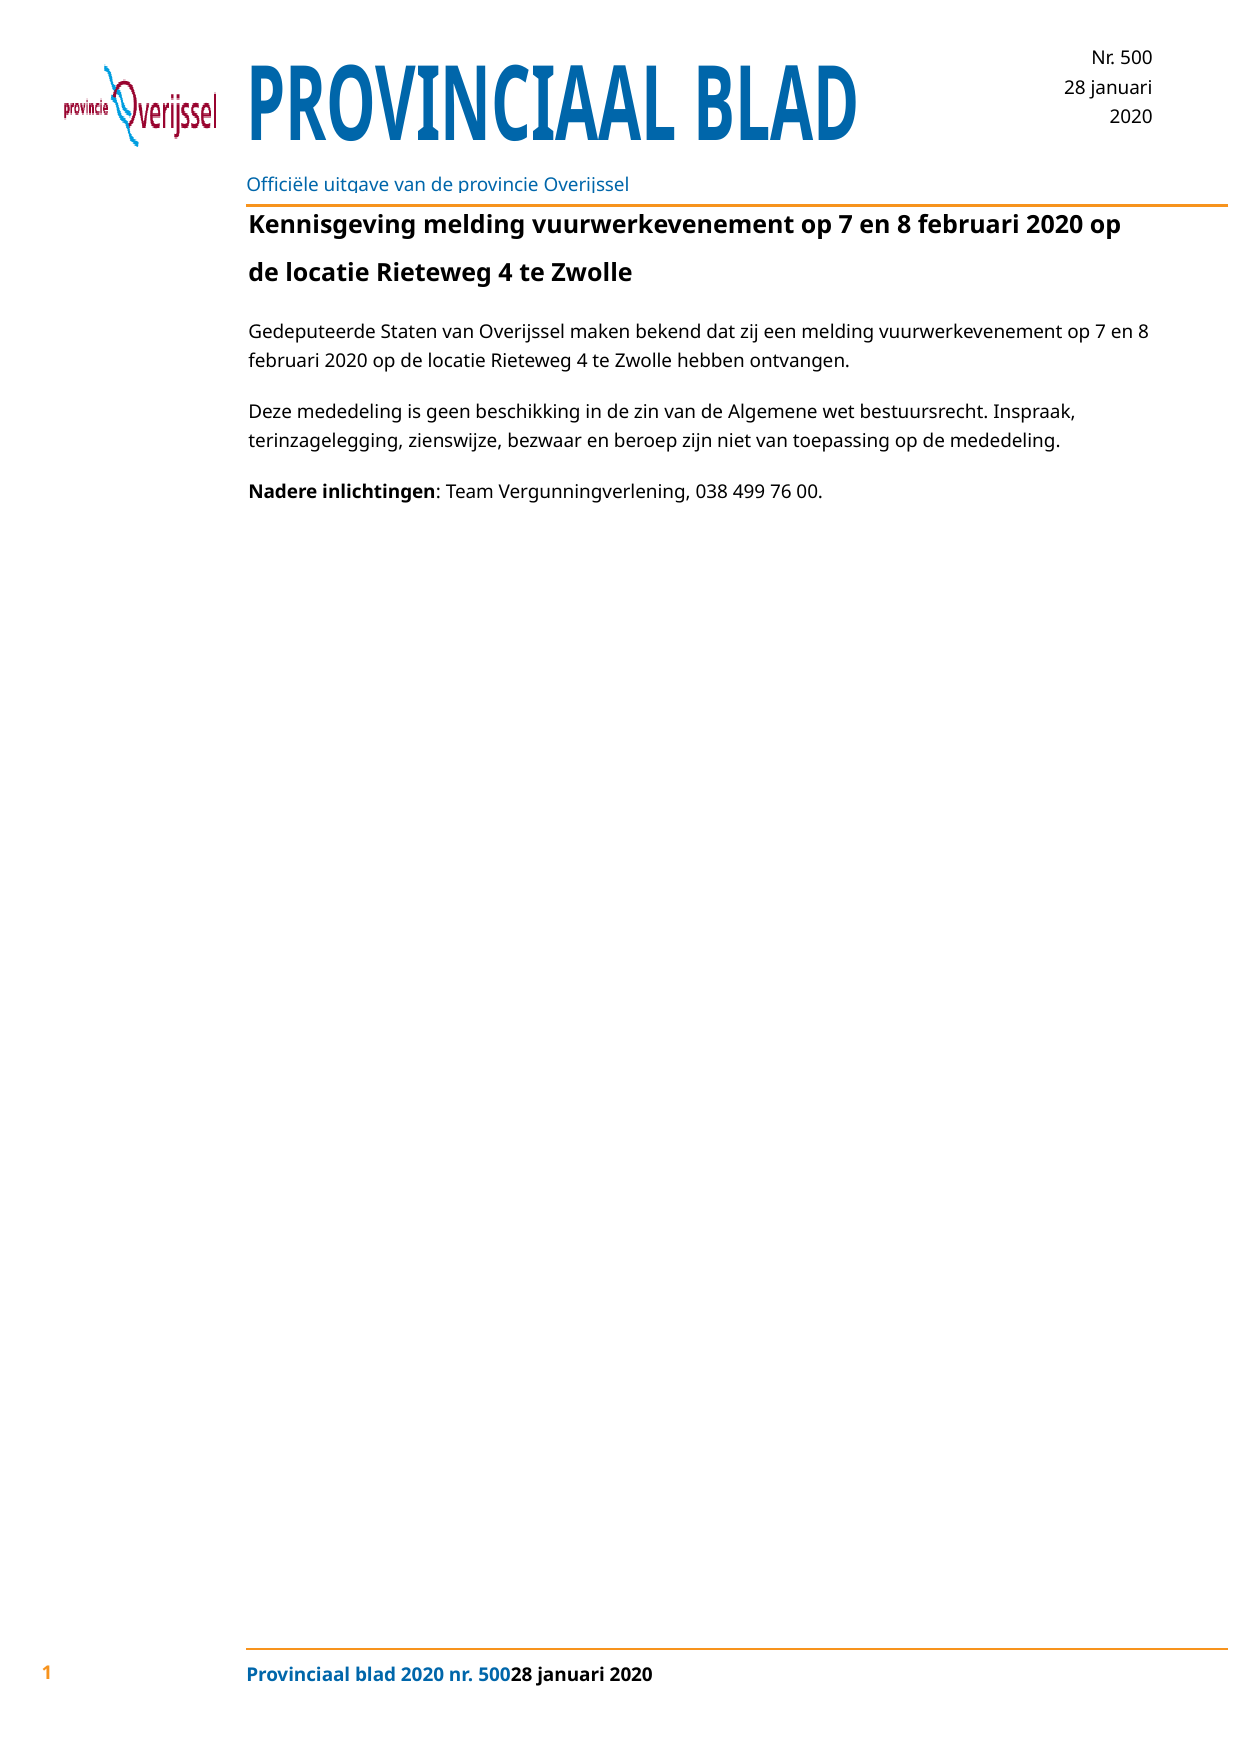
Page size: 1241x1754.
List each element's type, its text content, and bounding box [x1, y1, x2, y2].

text Kennisgeving melding vuurwerkevenement op 7 en 8 februari 2020 op de locatie Rieteweg 4 te Zwolle [248, 207, 1152, 288]
picture [41, 47, 231, 172]
text Deze mededeling is geen beschikking in de zin van de Algemene wet bestuursrecht. Inspraak, terinzagelegging, zienswijze, bezwaar en beroep zijn niet van toepassing op de mededeling. [248, 398, 1152, 453]
text Gedeputeerde Staten van Overijssel maken bekend dat zij een melding vuurwerkevenement op 7 en 8 februari 2020 op de locatie Rieteweg 4 te Zwolle hebben ontvangen. [248, 318, 1152, 373]
text Nadere inlichtingen: Team Vergunningverlening, 038 499 76 00. [248, 478, 1152, 504]
